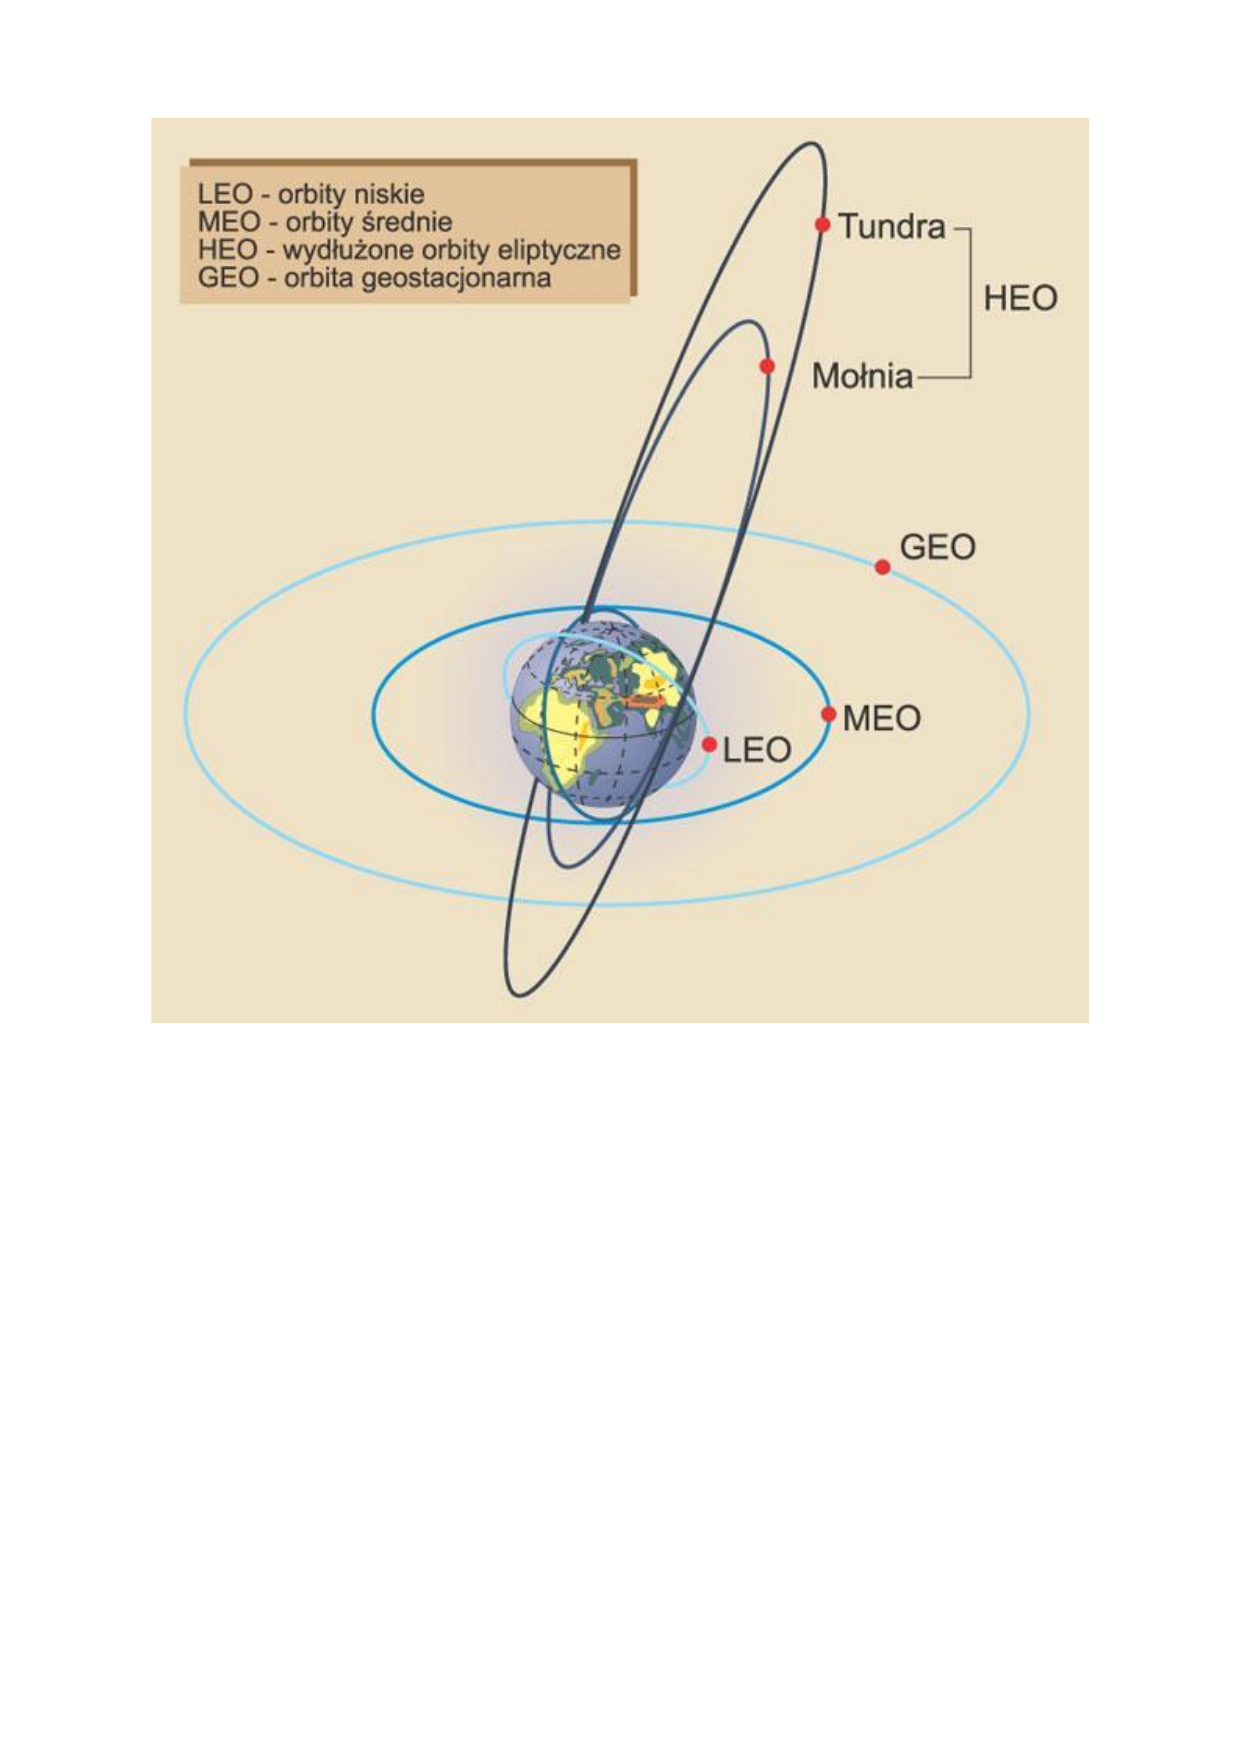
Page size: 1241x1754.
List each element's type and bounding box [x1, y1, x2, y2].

picture [151, 118, 1089, 1023]
